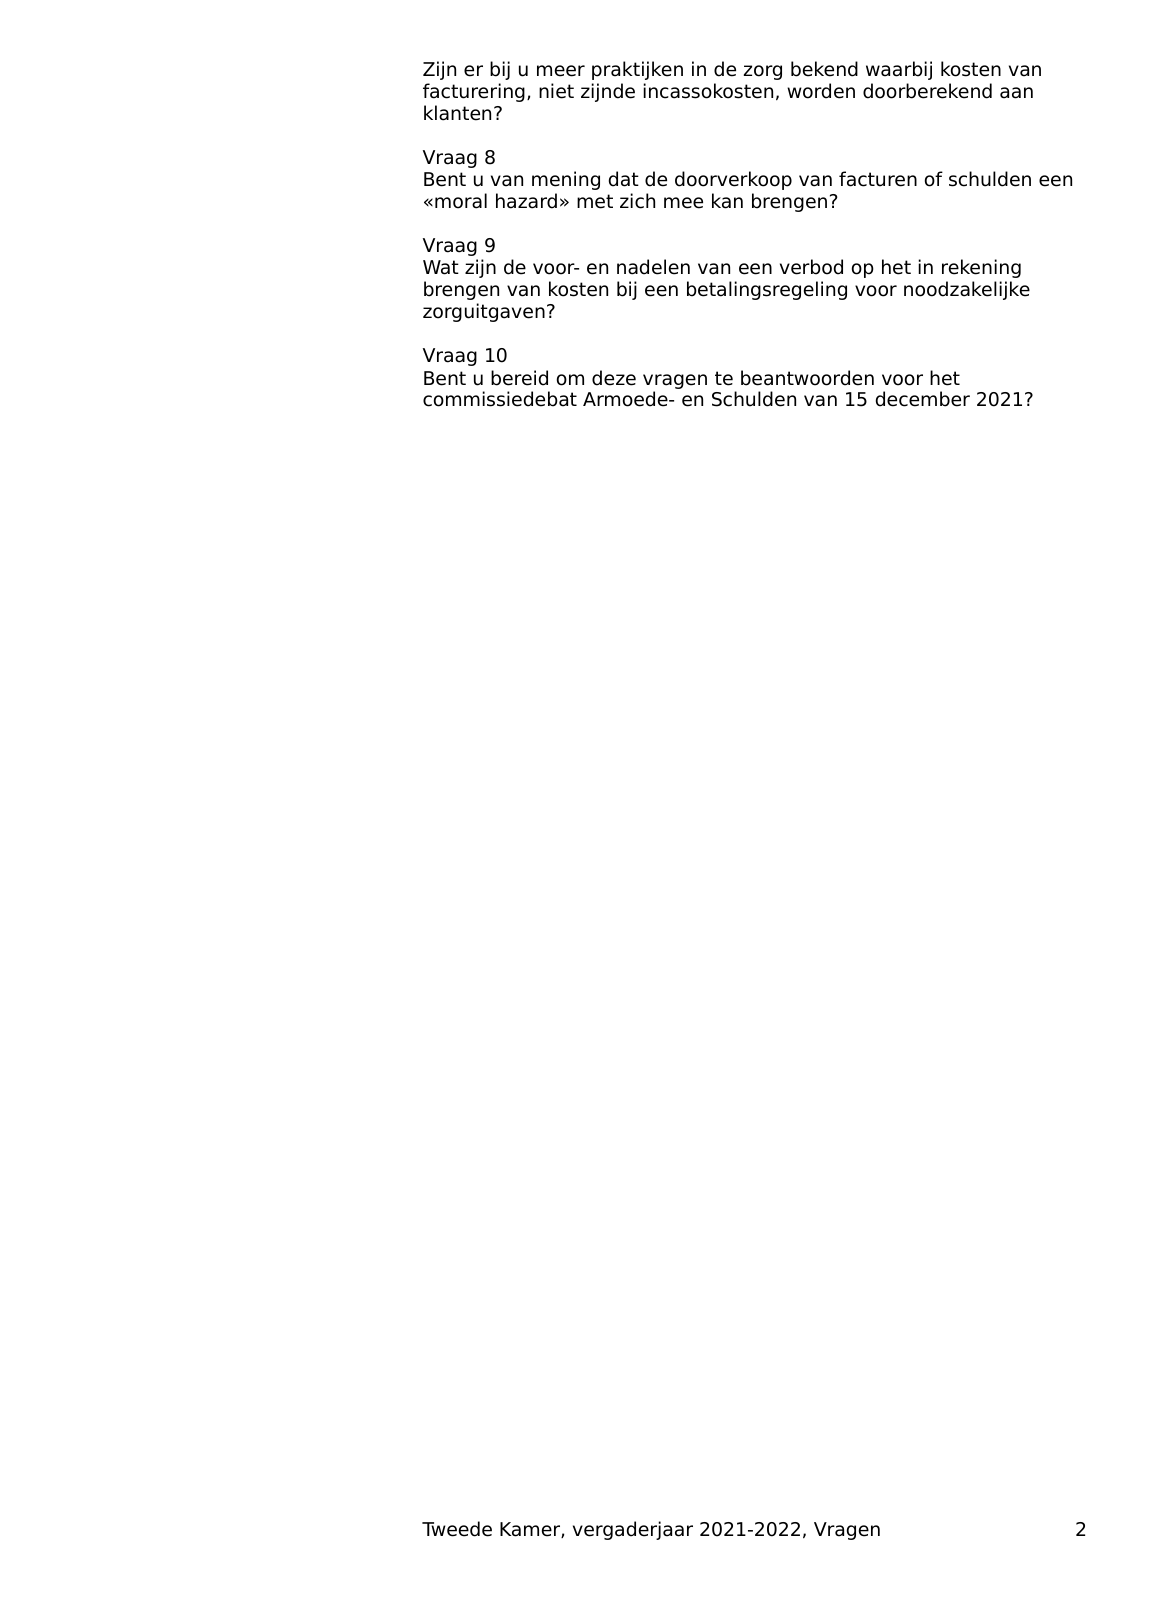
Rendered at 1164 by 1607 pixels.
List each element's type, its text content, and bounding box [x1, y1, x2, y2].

text Vraag 9 [422, 235, 1087, 257]
text Vraag 10 [422, 345, 1087, 367]
text Zijn er bij u meer praktijken in de zorg bekend waarbij kosten van facturering, niet zijnde incassokosten, worden doorberekend aan klanten? [422, 59, 1087, 125]
text Wat zijn de voor- en nadelen van een verbod op het in rekening brengen van kosten bij een betalingsregeling voor noodzakelijke zorguitgaven? [422, 257, 1087, 323]
text Bent u bereid om deze vragen te beantwoorden voor het commissiedebat Armoede- en Schulden van 15 december 2021? [422, 367, 1087, 411]
text Vraag 8 [422, 147, 1087, 169]
text Bent u van mening dat de doorverkoop van facturen of schulden een «moral hazard» met zich mee kan brengen? [422, 169, 1087, 213]
